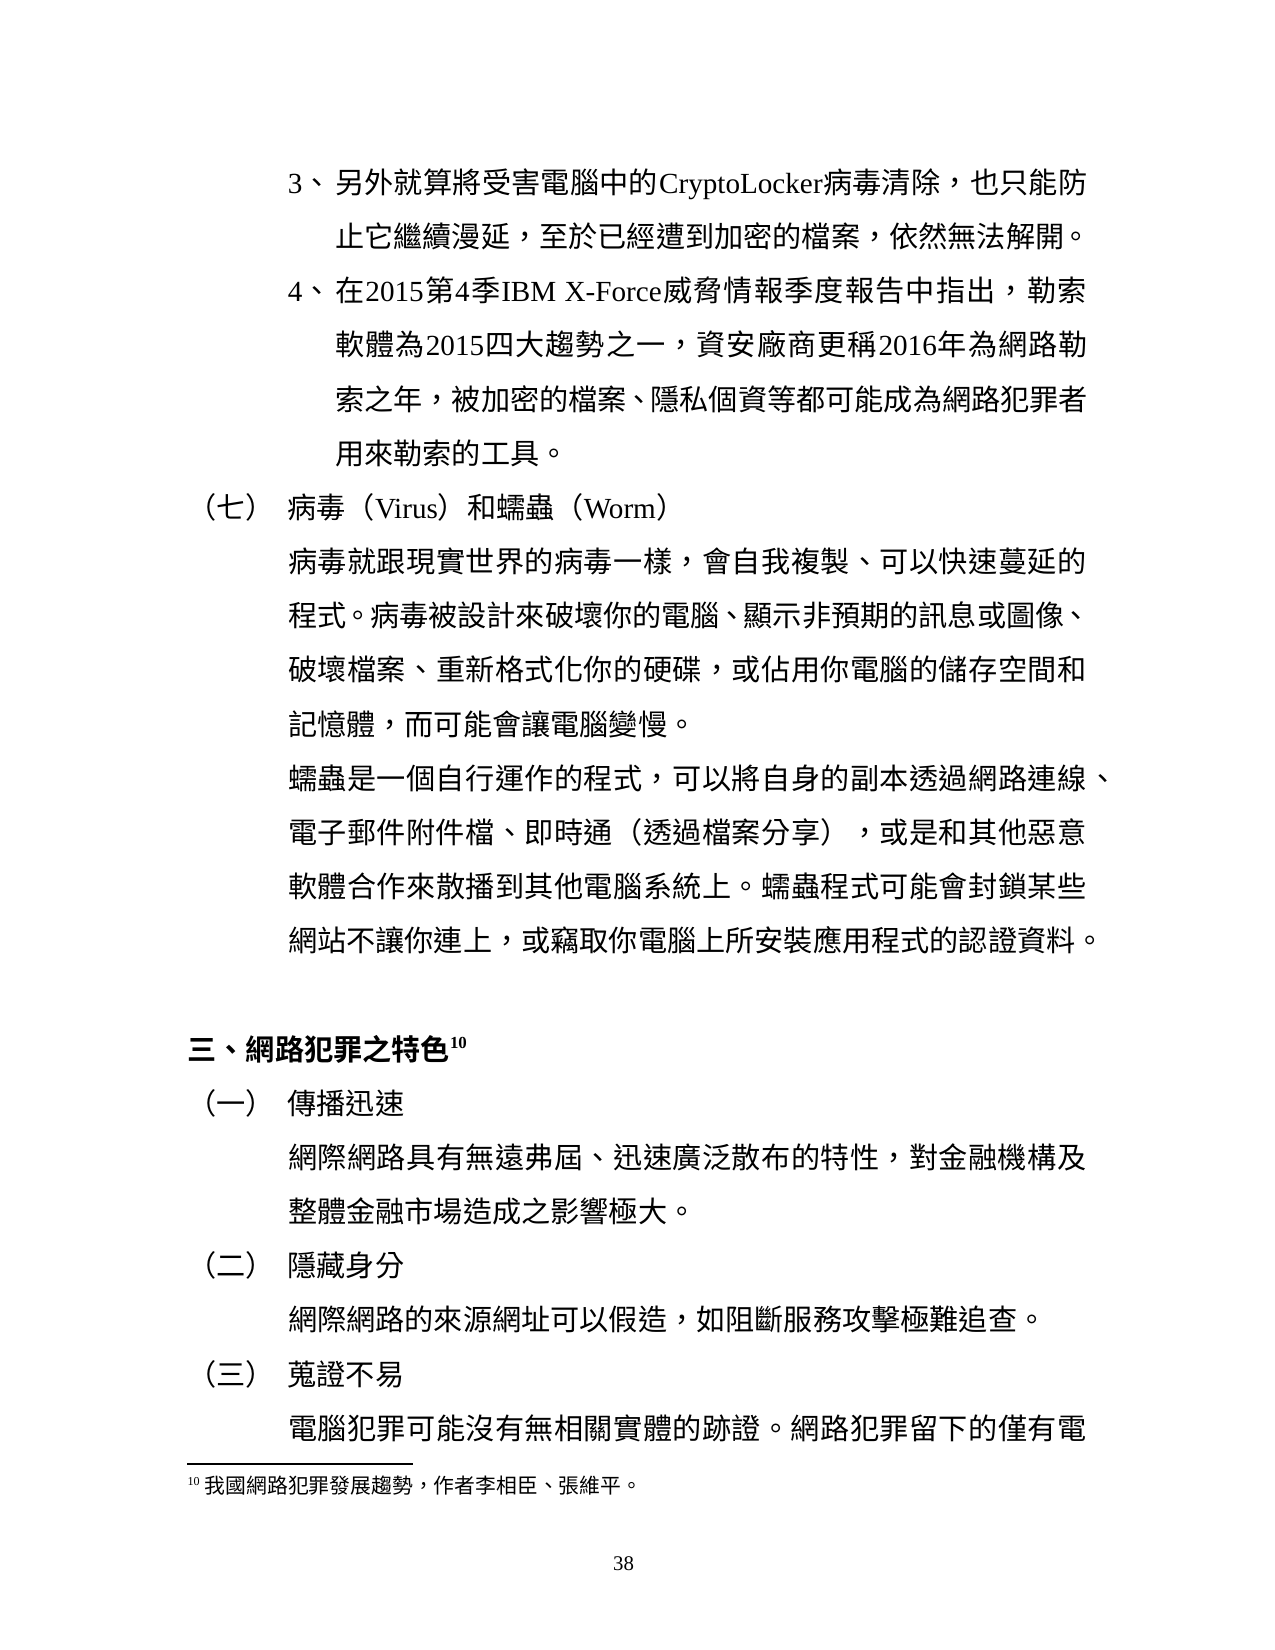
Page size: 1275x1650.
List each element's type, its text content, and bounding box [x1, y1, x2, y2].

text 我國網路犯罪發展趨勢，作者李相臣、張維平。 [187, 1470, 1088, 1500]
text 三、網路犯罪之特色 [187, 1017, 1088, 1071]
list 傳播迅速 [187, 1071, 1088, 1125]
text 電腦犯罪可能沒有無相關實體的跡證。網路犯罪留下的僅有電腦Log紀錄，故如何提升電腦Log紀錄的證據力實為一大挑戰。 [288, 1396, 1088, 1450]
list 另外就算將受害電腦中的CryptoLocker病毒清除，也只能防止它繼續漫延，至於已經遭到加密的檔案，依然無法解開。 [288, 150, 1088, 258]
text 網際網路具有無遠弗屆、迅速廣泛散布的特性，對金融機構及整體金融市場造成之影響極大。 [288, 1125, 1088, 1233]
list 在2015第4季IBM X-Force威脅情報季度報告中指出，勒索軟體為2015四大趨勢之一，資安廠商更稱2016年為網路勒索之年，被加密的檔案、隱私個資等都可能成為網路犯罪者用來勒索的工具。 [288, 258, 1088, 475]
text 病毒就跟現實世界的病毒一樣，會自我複製、可以快速蔓延的程式。病毒被設計來破壞你的電腦、顯示非預期的訊息或圖像、破壞檔案、重新格式化你的硬碟，或佔用你電腦的儲存空間和記憶體，而可能會讓電腦變慢。 [288, 529, 1088, 746]
text 蠕蟲是一個自行運作的程式，可以將自身的副本透過網路連線、電子郵件附件檔、即時通（透過檔案分享），或是和其他惡意軟體合作來散播到其他電腦系統上。蠕蟲程式可能會封鎖某些網站不讓你連上，或竊取你電腦上所安裝應用程式的認證資料。 [288, 746, 1088, 962]
list 病毒（Virus）和蠕蟲（Worm） [187, 475, 1088, 529]
list 隱藏身分 [187, 1233, 1088, 1287]
text 網際網路的來源網址可以假造，如阻斷服務攻擊極難追查。 [288, 1287, 1088, 1342]
list 蒐證不易 [187, 1342, 1088, 1396]
